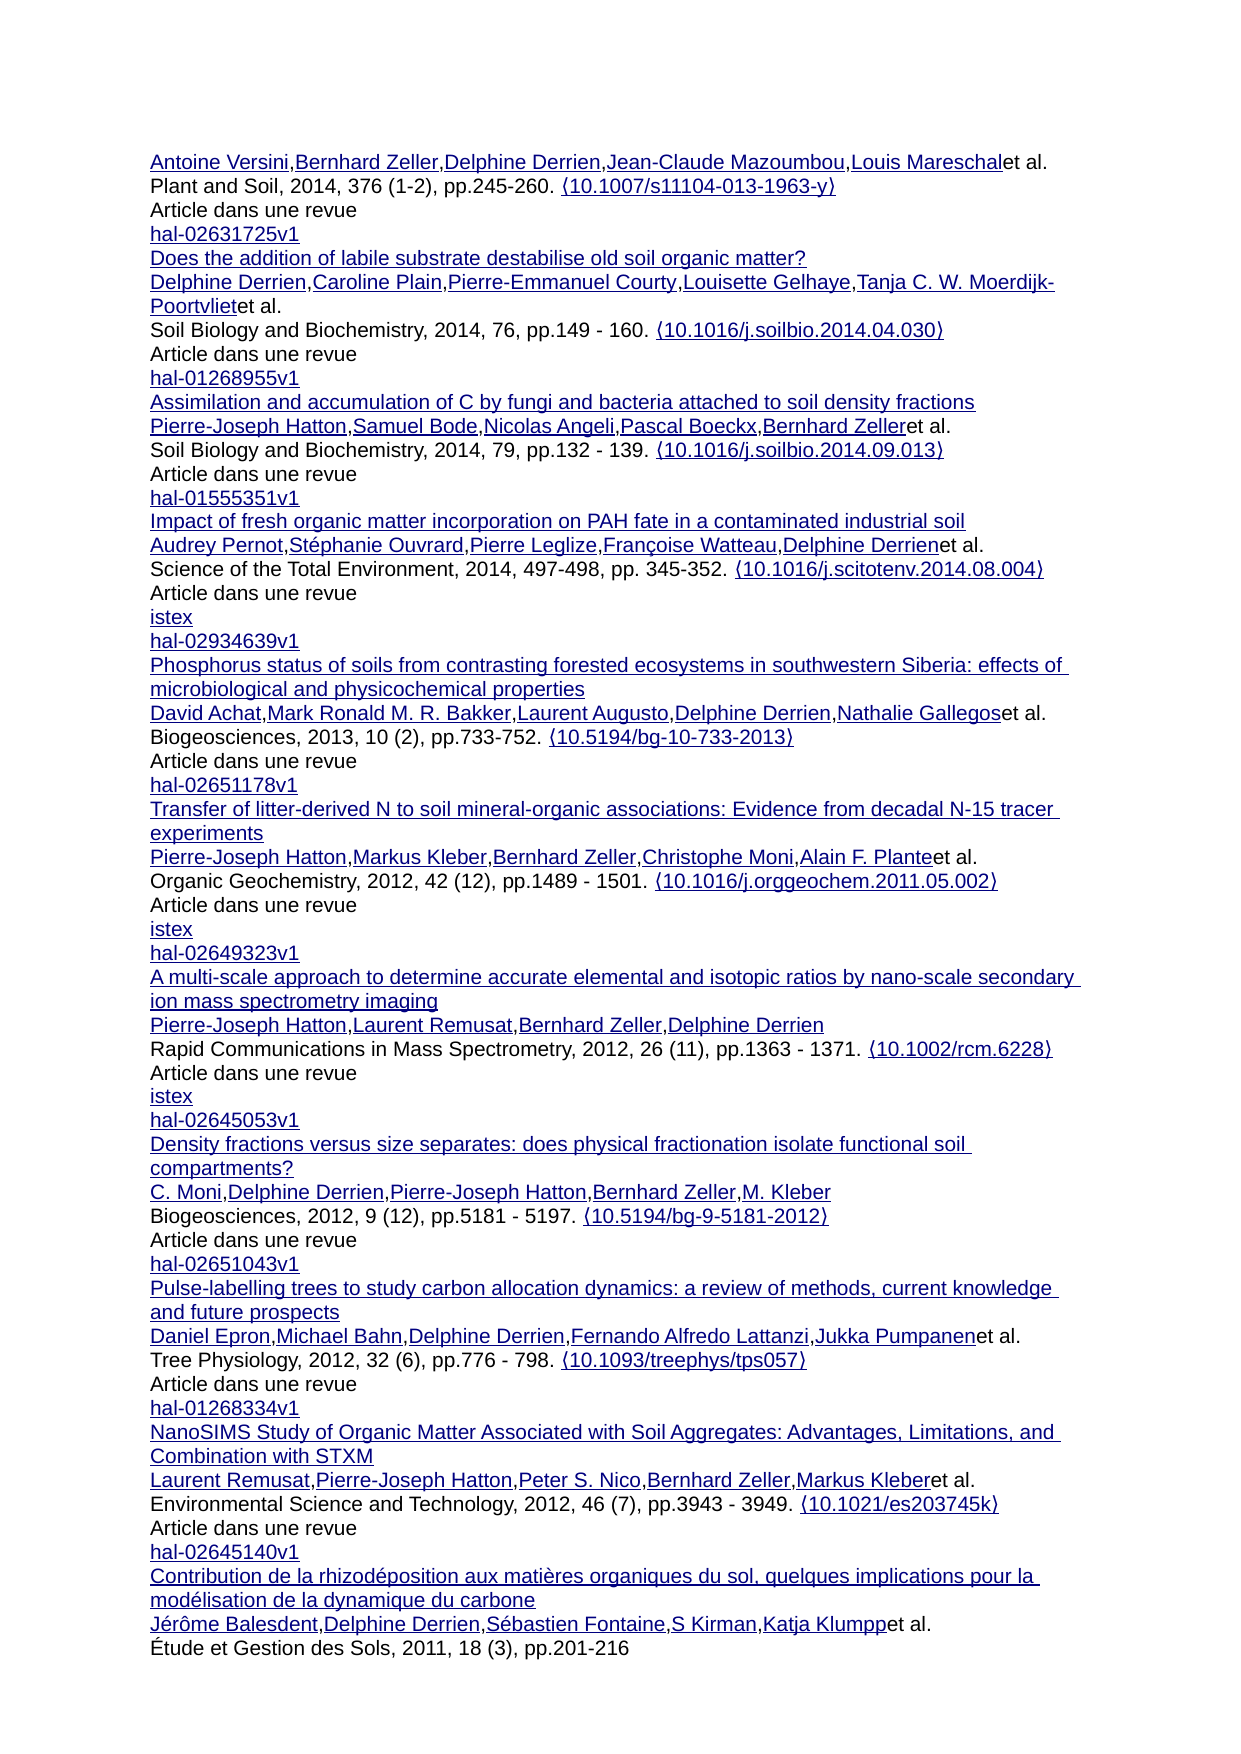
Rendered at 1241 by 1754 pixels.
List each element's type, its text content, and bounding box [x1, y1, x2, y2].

table_cell Density fractions versus size separates: does physical fractionation isolate functional soil compartments? C. Moni,Delphine Derrien,Pierre-Joseph Hatton,Bernhard Zeller,M. Kleber Biogeosciences, 2012, 9 (12), pp.5181 - 5197. ⟨10.5194/bg-9-5181-2012⟩ Article dans une revue hal-02651043v1 [150, 1132, 1090, 1276]
table_cell Impact of fresh organic matter incorporation on PAH fate in a contaminated industrial soil Audrey Pernot,Stéphanie Ouvrard,Pierre Leglize,Françoise Watteau,Delphine Derrienet al. Science of the Total Environment, 2014, 497-498, pp. 345-352. ⟨10.1016/j.scitotenv.2014.08.004⟩ Article dans une revue istex hal-02934639v1 [150, 509, 1090, 653]
table_cell Antoine Versini,Bernhard Zeller,Delphine Derrien,Jean-Claude Mazoumbou,Louis Mareschalet al. Plant and Soil, 2014, 376 (1-2), pp.245-260. ⟨10.1007/s11104-013-1963-y⟩ Article dans une revue hal-02631725v1 [150, 150, 1090, 246]
table_cell Does the addition of labile substrate destabilise old soil organic matter? Delphine Derrien,Caroline Plain,Pierre-Emmanuel Courty,Louisette Gelhaye,Tanja C. W. Moerdijk-Poortvlietet al. Soil Biology and Biochemistry, 2014, 76, pp.149 - 160. ⟨10.1016/j.soilbio.2014.04.030⟩ Article dans une revue hal-01268955v1 [150, 246, 1090, 389]
table_cell NanoSIMS Study of Organic Matter Associated with Soil Aggregates: Advantages, Limitations, and Combination with STXM Laurent Remusat,Pierre-Joseph Hatton,Peter S. Nico,Bernhard Zeller,Markus Kleberet al. Environmental Science and Technology, 2012, 46 (7), pp.3943 - 3949. ⟨10.1021/es203745k⟩ Article dans une revue hal-02645140v1 [150, 1420, 1090, 1563]
table_cell Transfer of litter-derived N to soil mineral-organic associations: Evidence from decadal N-15 tracer experiments Pierre-Joseph Hatton,Markus Kleber,Bernhard Zeller,Christophe Moni,Alain F. Planteet al. Organic Geochemistry, 2012, 42 (12), pp.1489 - 1501. ⟨10.1016/j.orggeochem.2011.05.002⟩ Article dans une revue istex hal-02649323v1 [150, 797, 1090, 964]
table_cell Pulse-labelling trees to study carbon allocation dynamics: a review of methods, current knowledge and future prospects Daniel Epron,Michael Bahn,Delphine Derrien,Fernando Alfredo Lattanzi,Jukka Pumpanenet al. Tree Physiology, 2012, 32 (6), pp.776 - 798. ⟨10.1093/treephys/tps057⟩ Article dans une revue hal-01268334v1 [150, 1276, 1090, 1420]
table_cell Assimilation and accumulation of C by fungi and bacteria attached to soil density fractions Pierre-Joseph Hatton,Samuel Bode,Nicolas Angeli,Pascal Boeckx,Bernhard Zelleret al. Soil Biology and Biochemistry, 2014, 79, pp.132 - 139. ⟨10.1016/j.soilbio.2014.09.013⟩ Article dans une revue hal-01555351v1 [150, 390, 1090, 509]
table_cell Phosphorus status of soils from contrasting forested ecosystems in southwestern Siberia: effects of microbiological and physicochemical properties David Achat,Mark Ronald M. R. Bakker,Laurent Augusto,Delphine Derrien,Nathalie Gallegoset al. Biogeosciences, 2013, 10 (2), pp.733-752. ⟨10.5194/bg-10-733-2013⟩ Article dans une revue hal-02651178v1 [150, 653, 1090, 797]
table_cell Contribution de la rhizodéposition aux matières organiques du sol, quelques implications pour la modélisation de la dynamique du carbone Jérôme Balesdent,Delphine Derrien,Sébastien Fontaine,S Kirman,Katja Klumppet al. Étude et Gestion des Sols, 2011, 18 (3), pp.201-216 [150, 1564, 1090, 1659]
table_cell A multi-scale approach to determine accurate elemental and isotopic ratios by nano-scale secondary ion mass spectrometry imaging Pierre-Joseph Hatton,Laurent Remusat,Bernhard Zeller,Delphine Derrien Rapid Communications in Mass Spectrometry, 2012, 26 (11), pp.1363 - 1371. ⟨10.1002/rcm.6228⟩ Article dans une revue istex hal-02645053v1 [150, 965, 1090, 1132]
